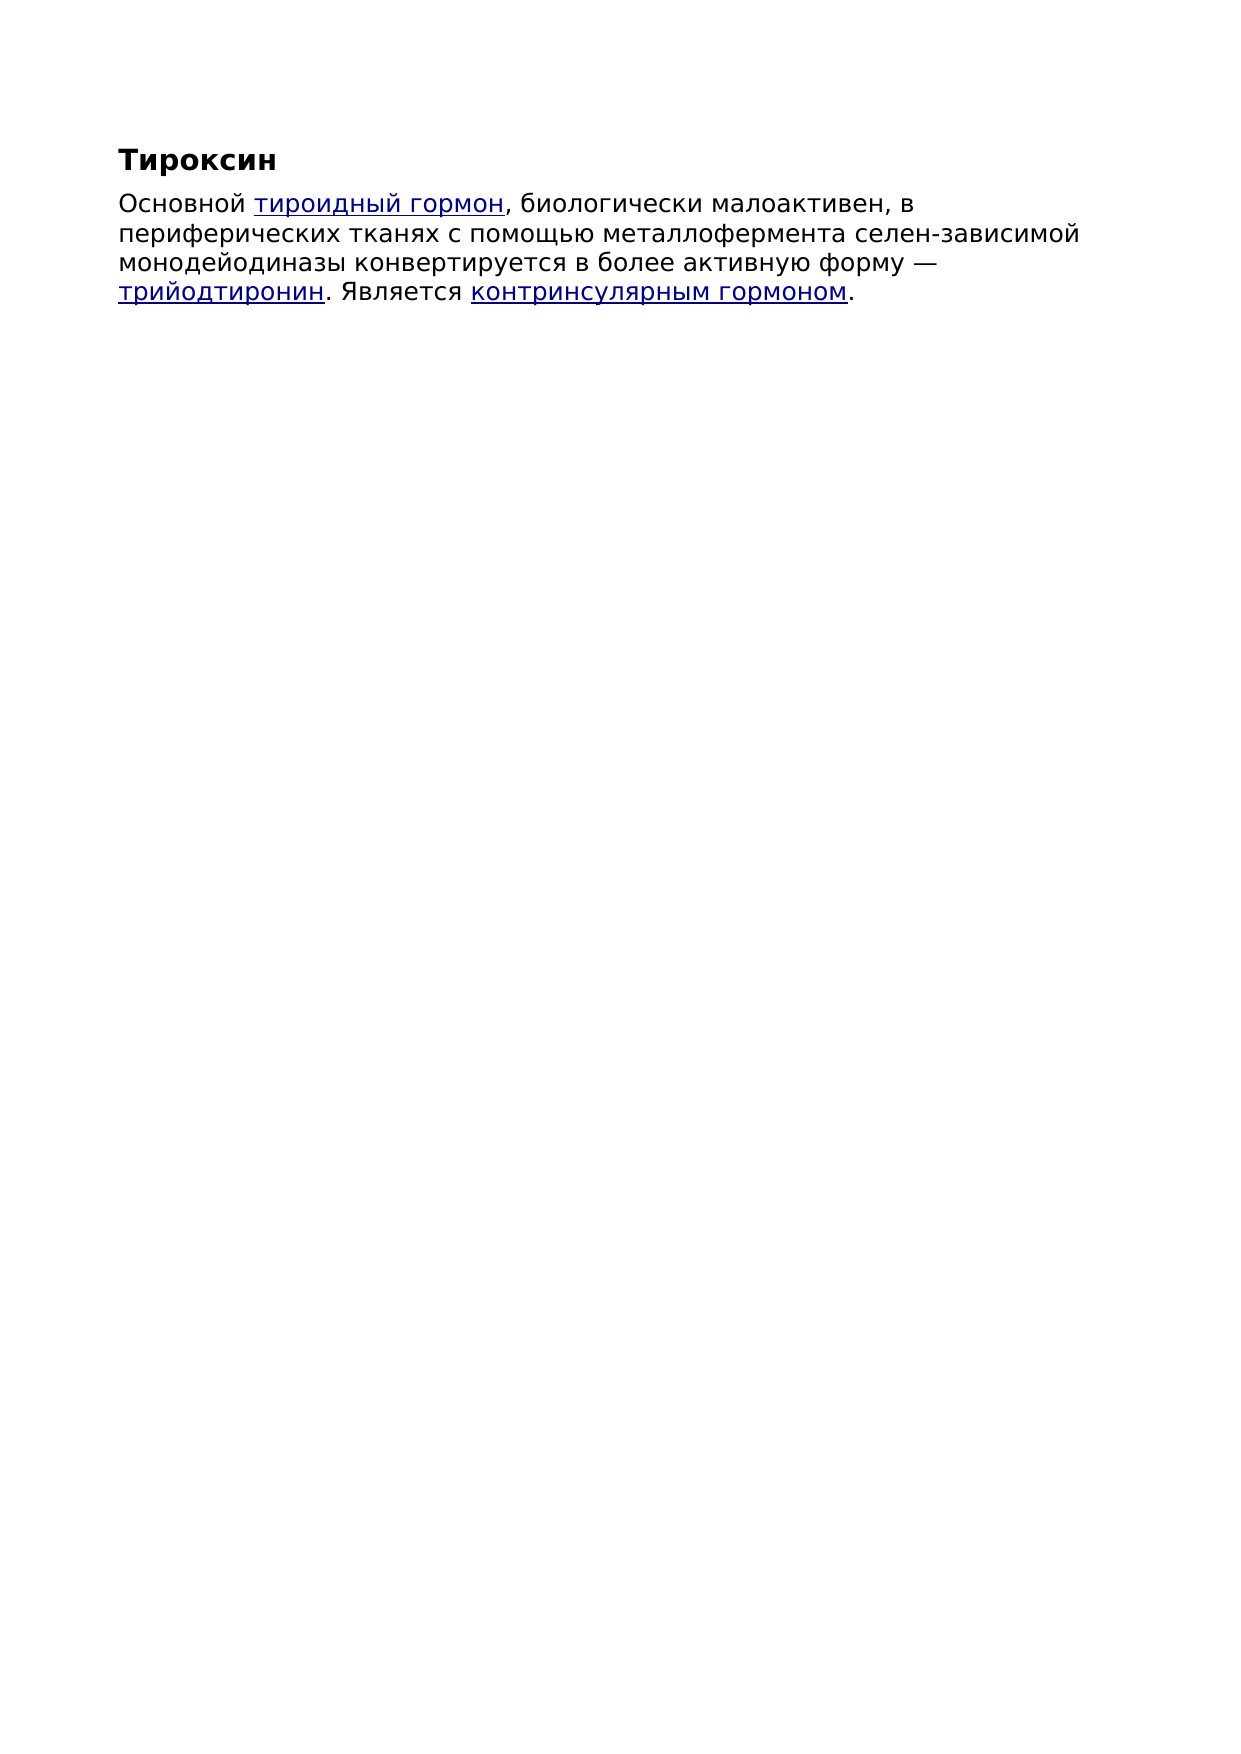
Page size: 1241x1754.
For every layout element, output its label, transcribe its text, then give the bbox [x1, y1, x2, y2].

subtitle Тироксин [118, 143, 1122, 177]
text Основной тироидный гормон, биологически малоактивен, в периферических тканях с помощью металлофермента селен-зависимой монодейодиназы конвертируется в более активную форму — трийодтиронин. Является контринсулярным гормоном. [118, 189, 1122, 306]
